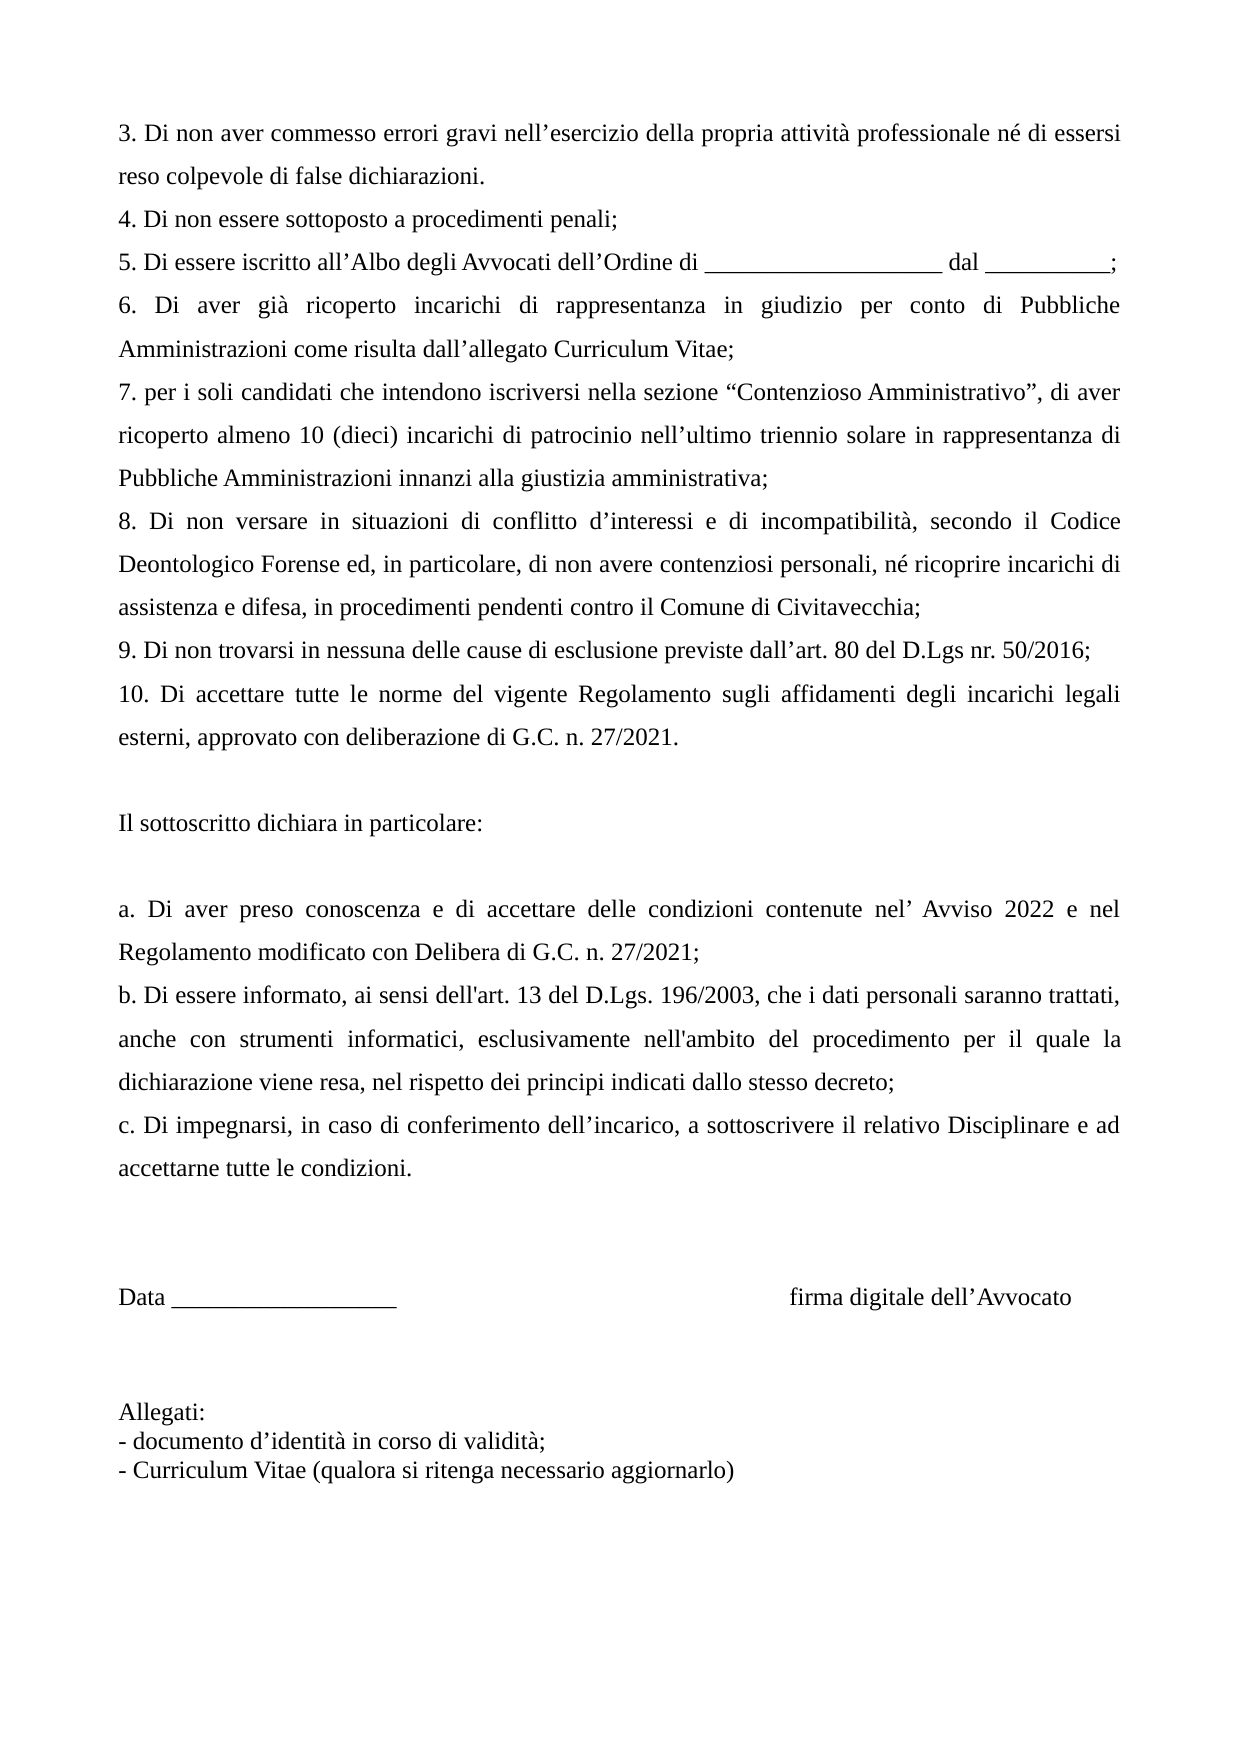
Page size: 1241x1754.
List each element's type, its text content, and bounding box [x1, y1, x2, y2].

text 5. Di essere iscritto all’Albo degli Avvocati dell’Ordine di ___________________ dal __________; [118, 247, 1122, 276]
text b. Di essere informato, ai sensi dell'art. 13 del D.Lgs. 196/2003, che i dati personali saranno trattati, anche con strumenti informatici, esclusivamente nell'ambito del procedimento per il quale la dichiarazione viene resa, nel rispetto dei principi indicati dallo stesso decreto; [118, 981, 1122, 1096]
text Data __________________ firma digitale dell’Avvocato [118, 1282, 1122, 1311]
text 4. Di non essere sottoposto a procedimenti penali; [118, 204, 1122, 233]
text 9. Di non trovarsi in nessuna delle cause di esclusione previste dall’art. 80 del D.Lgs nr. 50/2016; [118, 636, 1122, 664]
text - Curriculum Vitae (qualora si ritenga necessario aggiornarlo) [118, 1455, 1122, 1484]
text 3. Di non aver commesso errori gravi nell’esercizio della propria attività professionale né di essersi reso colpevole di false dichiarazioni. [118, 118, 1122, 190]
text Allegati: [118, 1397, 1122, 1426]
text - documento d’identità in corso di validità; [118, 1426, 1122, 1455]
text c. Di impegnarsi, in caso di conferimento dell’incarico, a sottoscrivere il relativo Disciplinare e ad accettarne tutte le condizioni. [118, 1110, 1122, 1182]
text 10. Di accettare tutte le norme del vigente Regolamento sugli affidamenti degli incarichi legali esterni, approvato con deliberazione di G.C. n. 27/2021. [118, 679, 1122, 751]
text 8. Di non versare in situazioni di conflitto d’interessi e di incompatibilità, secondo il Codice Deontologico Forense ed, in particolare, di non avere contenziosi personali, né ricoprire incarichi di assistenza e difesa, in procedimenti pendenti contro il Comune di Civitavecchia; [118, 506, 1122, 621]
text a. Di aver preso conoscenza e di accettare delle condizioni contenute nel’ Avviso 2022 e nel Regolamento modificato con Delibera di G.C. n. 27/2021; [118, 894, 1122, 966]
text 6. Di aver già ricoperto incarichi di rappresentanza in giudizio per conto di Pubbliche Amministrazioni come risulta dall’allegato Curriculum Vitae; [118, 291, 1122, 362]
text Il sottoscritto dichiara in particolare: [118, 808, 1122, 837]
text 7. per i soli candidati che intendono iscriversi nella sezione “Contenzioso Amministrativo”, di aver ricoperto almeno 10 (dieci) incarichi di patrocinio nell’ultimo triennio solare in rappresentanza di Pubbliche Amministrazioni innanzi alla giustizia amministrativa; [118, 377, 1122, 492]
